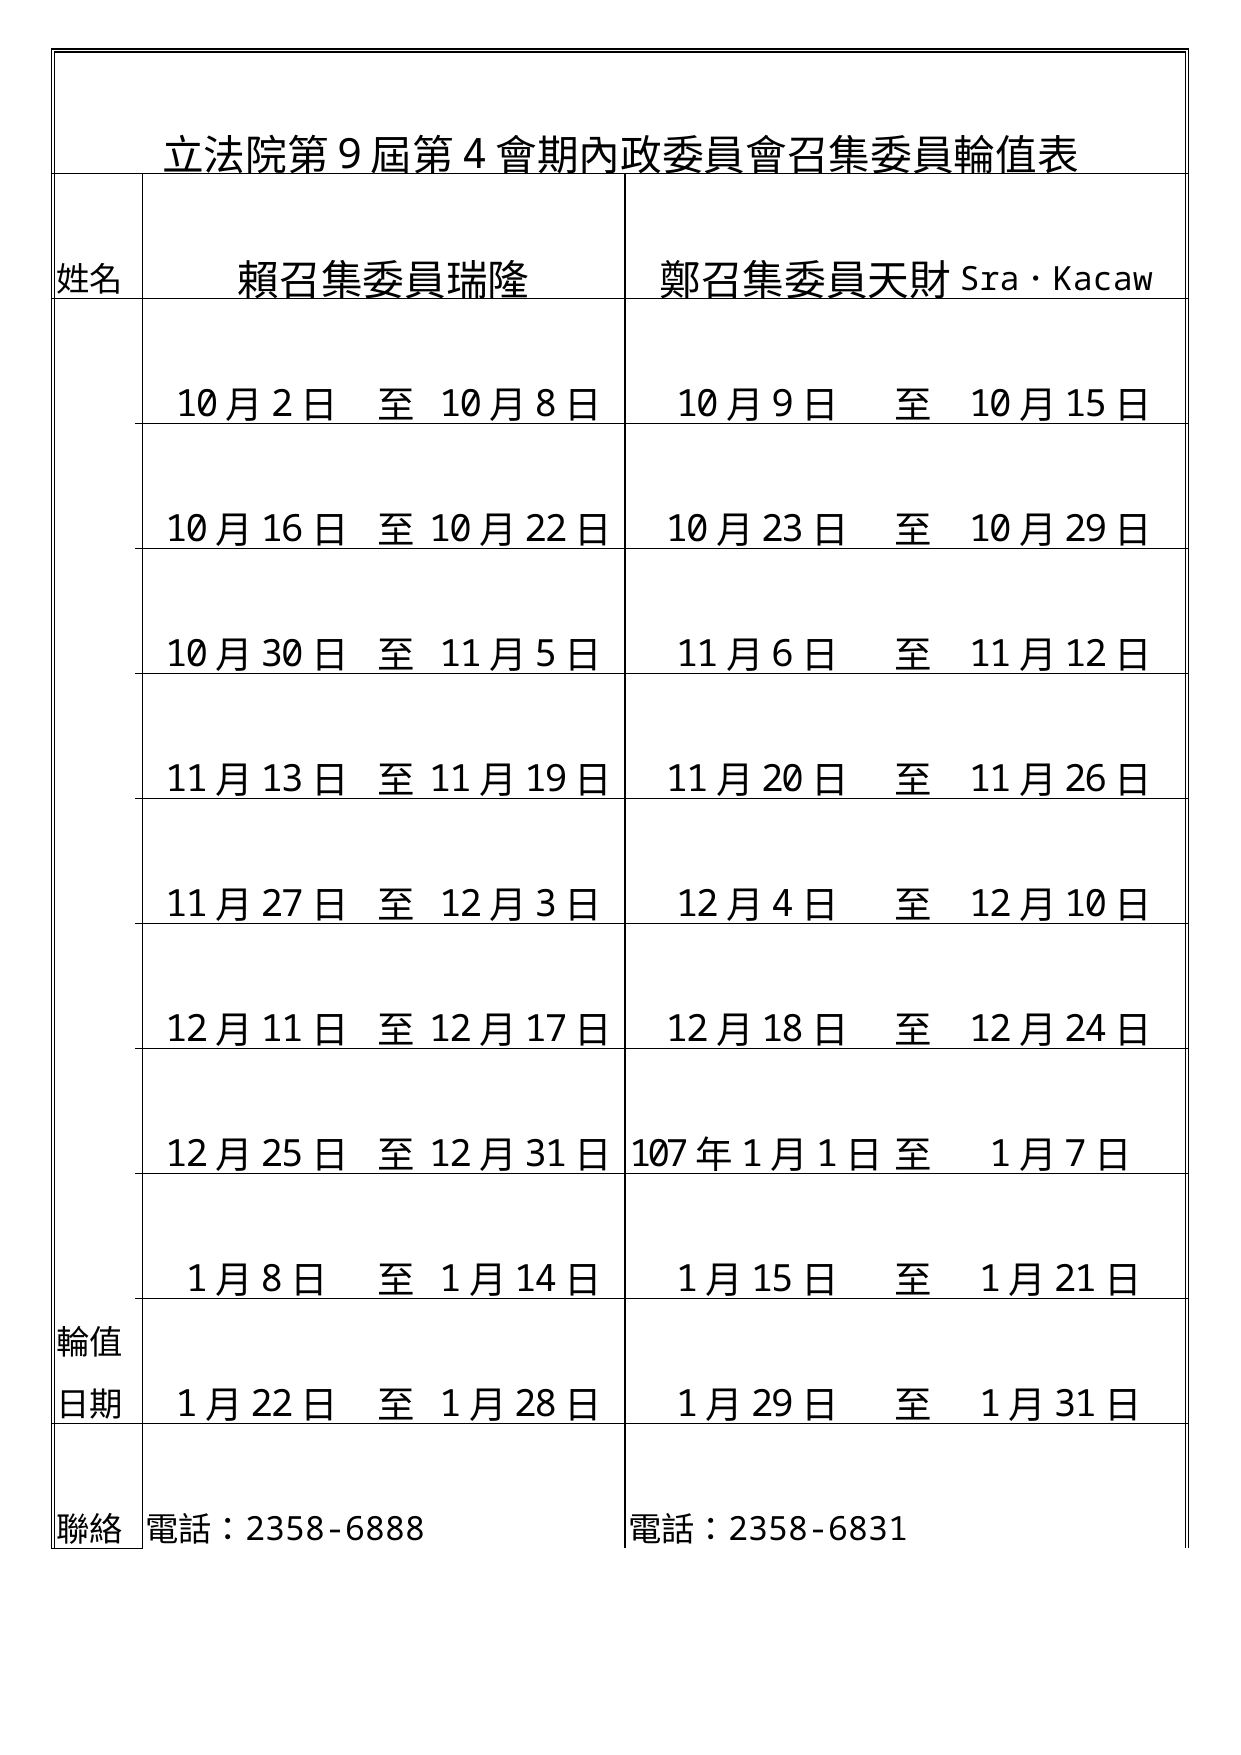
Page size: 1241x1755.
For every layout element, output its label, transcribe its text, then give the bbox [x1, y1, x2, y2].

table_cell 至 [373, 799, 418, 923]
table_cell 11月19日 [418, 674, 624, 798]
table_cell 11月26日 [936, 674, 1185, 798]
table_cell 至 [891, 1174, 936, 1298]
table_cell 12月10日 [936, 799, 1185, 923]
table_cell 11月20日 [626, 674, 891, 798]
table_cell 至 [891, 924, 936, 1048]
table_cell 1月21日 [936, 1174, 1185, 1298]
table_cell 12月17日 [418, 924, 624, 1048]
table_cell 11月13日 [143, 674, 373, 798]
table_cell 12月11日 [143, 924, 373, 1048]
table_cell 電話：2358-6831 [626, 1424, 1185, 1548]
table_cell 1月7日 [936, 1049, 1185, 1173]
table_cell 1月14日 [418, 1174, 624, 1298]
table_cell 11月5日 [418, 549, 624, 673]
table_cell [135, 1174, 142, 1298]
table_cell [135, 924, 142, 1048]
table_cell 1月31日 [936, 1299, 1185, 1423]
table_cell 至 [891, 1299, 936, 1423]
table_cell 至 [373, 1049, 418, 1173]
table_cell 至 [373, 924, 418, 1048]
table_cell 賴召集委員瑞隆 [143, 174, 624, 298]
table_cell [135, 1299, 142, 1423]
table_cell 12月25日 [143, 1049, 373, 1173]
table_cell 10月16日 [143, 424, 373, 548]
table_cell 107年1月1日 [626, 1049, 891, 1173]
table_cell 12月18日 [626, 924, 891, 1048]
table_cell 10月9日 [626, 299, 891, 423]
table_cell 1月15日 [626, 1174, 891, 1298]
table_cell [135, 424, 142, 548]
table_cell 至 [373, 549, 418, 673]
table_cell [135, 1424, 142, 1548]
table_cell 至 [891, 799, 936, 923]
table_cell 1月8日 [143, 1174, 373, 1298]
table_cell [135, 799, 142, 923]
table_cell 10月23日 [626, 424, 891, 548]
table_cell 10月30日 [143, 549, 373, 673]
table_cell 至 [891, 1049, 936, 1173]
table_cell 至 [891, 299, 936, 423]
table_cell 聯絡 [55, 1424, 135, 1548]
table_cell 1月22日 [143, 1299, 373, 1423]
table_cell [135, 1049, 142, 1173]
table_cell 至 [891, 674, 936, 798]
table_cell 10月8日 [418, 299, 624, 423]
table_header 立法院第9屆第4會期內政委員會召集委員輪值表 [55, 53, 1185, 173]
table_cell 11月27日 [143, 799, 373, 923]
table_cell 至 [373, 424, 418, 548]
table_cell [135, 549, 142, 673]
table_cell 10月29日 [936, 424, 1185, 548]
table_cell [135, 299, 142, 423]
table_cell 1月28日 [418, 1299, 624, 1423]
table_cell 10月2日 [143, 299, 373, 423]
table_cell 12月24日 [936, 924, 1185, 1048]
table_cell 11月6日 [626, 549, 891, 673]
table_cell 1月29日 [626, 1299, 891, 1423]
table_cell 至 [373, 674, 418, 798]
table_cell 輪值日期 [55, 299, 135, 1423]
table_cell 姓名 [55, 174, 142, 298]
table_cell 至 [891, 549, 936, 673]
table_cell 10月22日 [418, 424, 624, 548]
table_cell 12月3日 [418, 799, 624, 923]
table_cell 電話：2358-6888 [143, 1424, 624, 1548]
table_cell 鄭召集委員天財Sra．Kacaw [626, 174, 1185, 298]
table_cell 12月31日 [418, 1049, 624, 1173]
table_cell 至 [373, 1299, 418, 1423]
table_cell 至 [373, 1174, 418, 1298]
table_cell 10月15日 [936, 299, 1185, 423]
table_cell 12月4日 [626, 799, 891, 923]
table_cell 11月12日 [936, 549, 1185, 673]
table_cell 至 [373, 299, 418, 423]
table_cell [135, 674, 142, 798]
table_cell 至 [891, 424, 936, 548]
